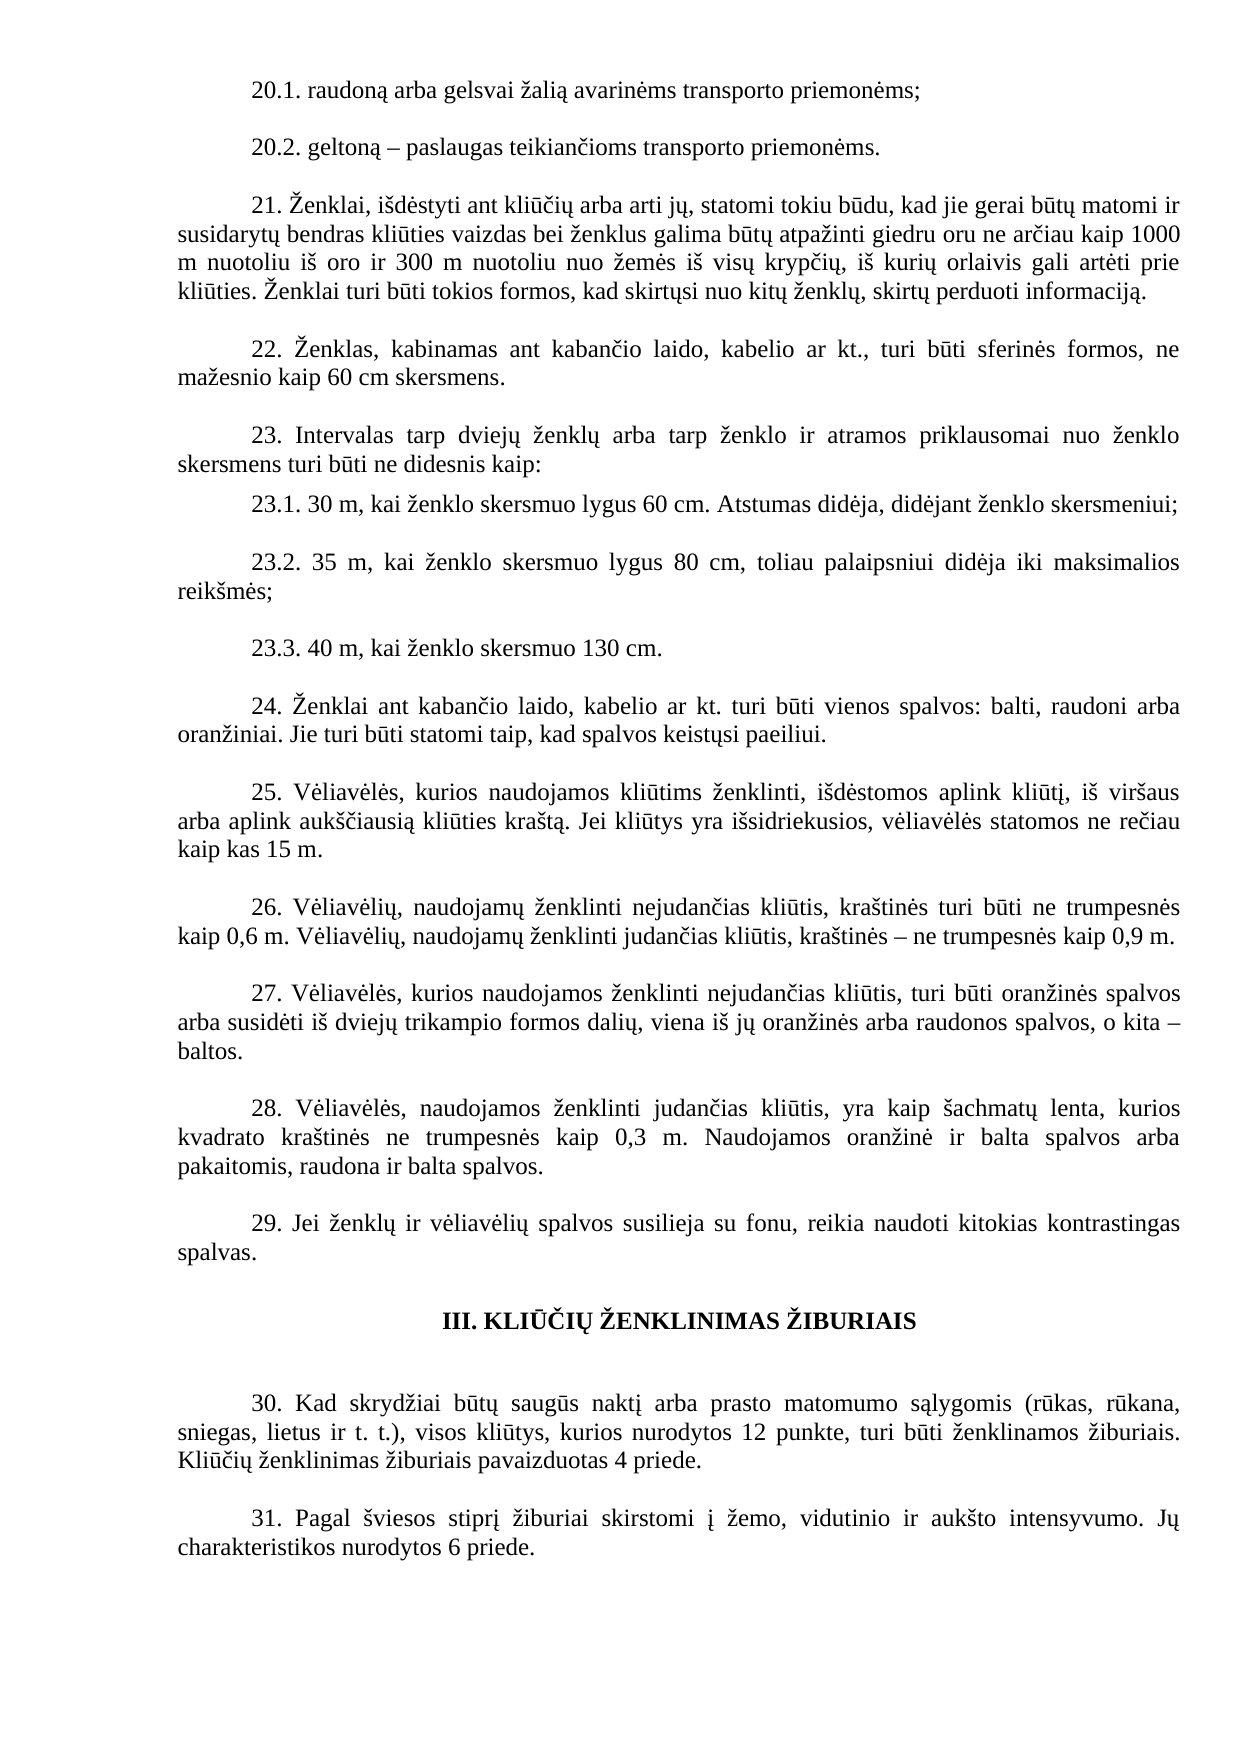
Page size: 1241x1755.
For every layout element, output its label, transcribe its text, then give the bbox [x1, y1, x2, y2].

text III. KLIŪČIŲ ŽENKLINIMAS ŽIBURIAIS [177, 1306, 1181, 1335]
text 29. Jei ženklų ir vėliavėlių spalvos susilieja su fonu, reikia naudoti kitokias kontrastingas spalvas. [177, 1208, 1181, 1266]
text 22. Ženklas, kabinamas ant kabančio laido, kabelio ar kt., turi būti sferinės formos, ne mažesnio kaip 60 cm skersmens. [177, 334, 1181, 391]
text 21. Ženklai, išdėstyti ant kliūčių arba arti jų, statomi tokiu būdu, kad jie gerai būtų matomi ir susidarytų bendras kliūties vaizdas bei ženklus galima būtų atpažinti giedru oru ne arčiau kaip 1000 m nuotoliu iš oro ir 300 m nuotoliu nuo žemės iš visų krypčių, iš kurių orlaivis gali artėti prie kliūties. Ženklai turi būti tokios formos, kad skirtųsi nuo kitų ženklų, skirtų perduoti informaciją. [177, 190, 1181, 305]
text 26. Vėliavėlių, naudojamų ženklinti nejudančias kliūtis, kraštinės turi būti ne trumpesnės kaip 0,6 m. Vėliavėlių, naudojamų ženklinti judančias kliūtis, kraštinės – ne trumpesnės kaip 0,9 m. [177, 892, 1181, 949]
text 25. Vėliavėlės, kurios naudojamos kliūtims ženklinti, išdėstomos aplink kliūtį, iš viršaus arba aplink aukščiausią kliūties kraštą. Jei kliūtys yra išsidriekusios, vėliavėlės statomos ne rečiau kaip kas 15 m. [177, 777, 1181, 863]
text 20.1. raudoną arba gelsvai žalią avarinėms transporto priemonėms; [177, 75, 1181, 104]
text 23. Intervalas tarp dviejų ženklų arba tarp ženklo ir atramos priklausomai nuo ženklo skersmens turi būti ne didesnis kaip: [177, 420, 1181, 477]
text 20.2. geltoną – paslaugas teikiančioms transporto priemonėms. [177, 132, 1181, 161]
text 23.2. 35 m, kai ženklo skersmuo lygus 80 cm, toliau palaipsniui didėja iki maksimalios reikšmės; [177, 547, 1181, 604]
text 23.3. 40 m, kai ženklo skersmuo 130 cm. [177, 633, 1181, 662]
text 23.1. 30 m, kai ženklo skersmuo lygus 60 cm. Atstumas didėja, didėjant ženklo skersmeniui; [177, 489, 1181, 518]
text 28. Vėliavėlės, naudojamos ženklinti judančias kliūtis, yra kaip šachmatų lenta, kurios kvadrato kraštinės ne trumpesnės kaip 0,3 m. Naudojamos oranžinė ir balta spalvos arba pakaitomis, raudona ir balta spalvos. [177, 1093, 1181, 1179]
text 31. Pagal šviesos stiprį žiburiai skirstomi į žemo, vidutinio ir aukšto intensyvumo. Jų charakteristikos nurodytos 6 priede. [177, 1503, 1181, 1560]
text 24. Ženklai ant kabančio laido, kabelio ar kt. turi būti vienos spalvos: balti, raudoni arba oranžiniai. Jie turi būti statomi taip, kad spalvos keistųsi paeiliui. [177, 691, 1181, 748]
text 30. Kad skrydžiai būtų saugūs naktį arba prasto matomumo sąlygomis (rūkas, rūkana, sniegas, lietus ir t. t.), visos kliūtys, kurios nurodytos 12 punkte, turi būti ženklinamos žiburiais. Kliūčių ženklinimas žiburiais pavaizduotas 4 priede. [177, 1388, 1181, 1474]
text 27. Vėliavėlės, kurios naudojamos ženklinti nejudančias kliūtis, turi būti oranžinės spalvos arba susidėti iš dviejų trikampio formos dalių, viena iš jų oranžinės arba raudonos spalvos, o kita – baltos. [177, 978, 1181, 1064]
